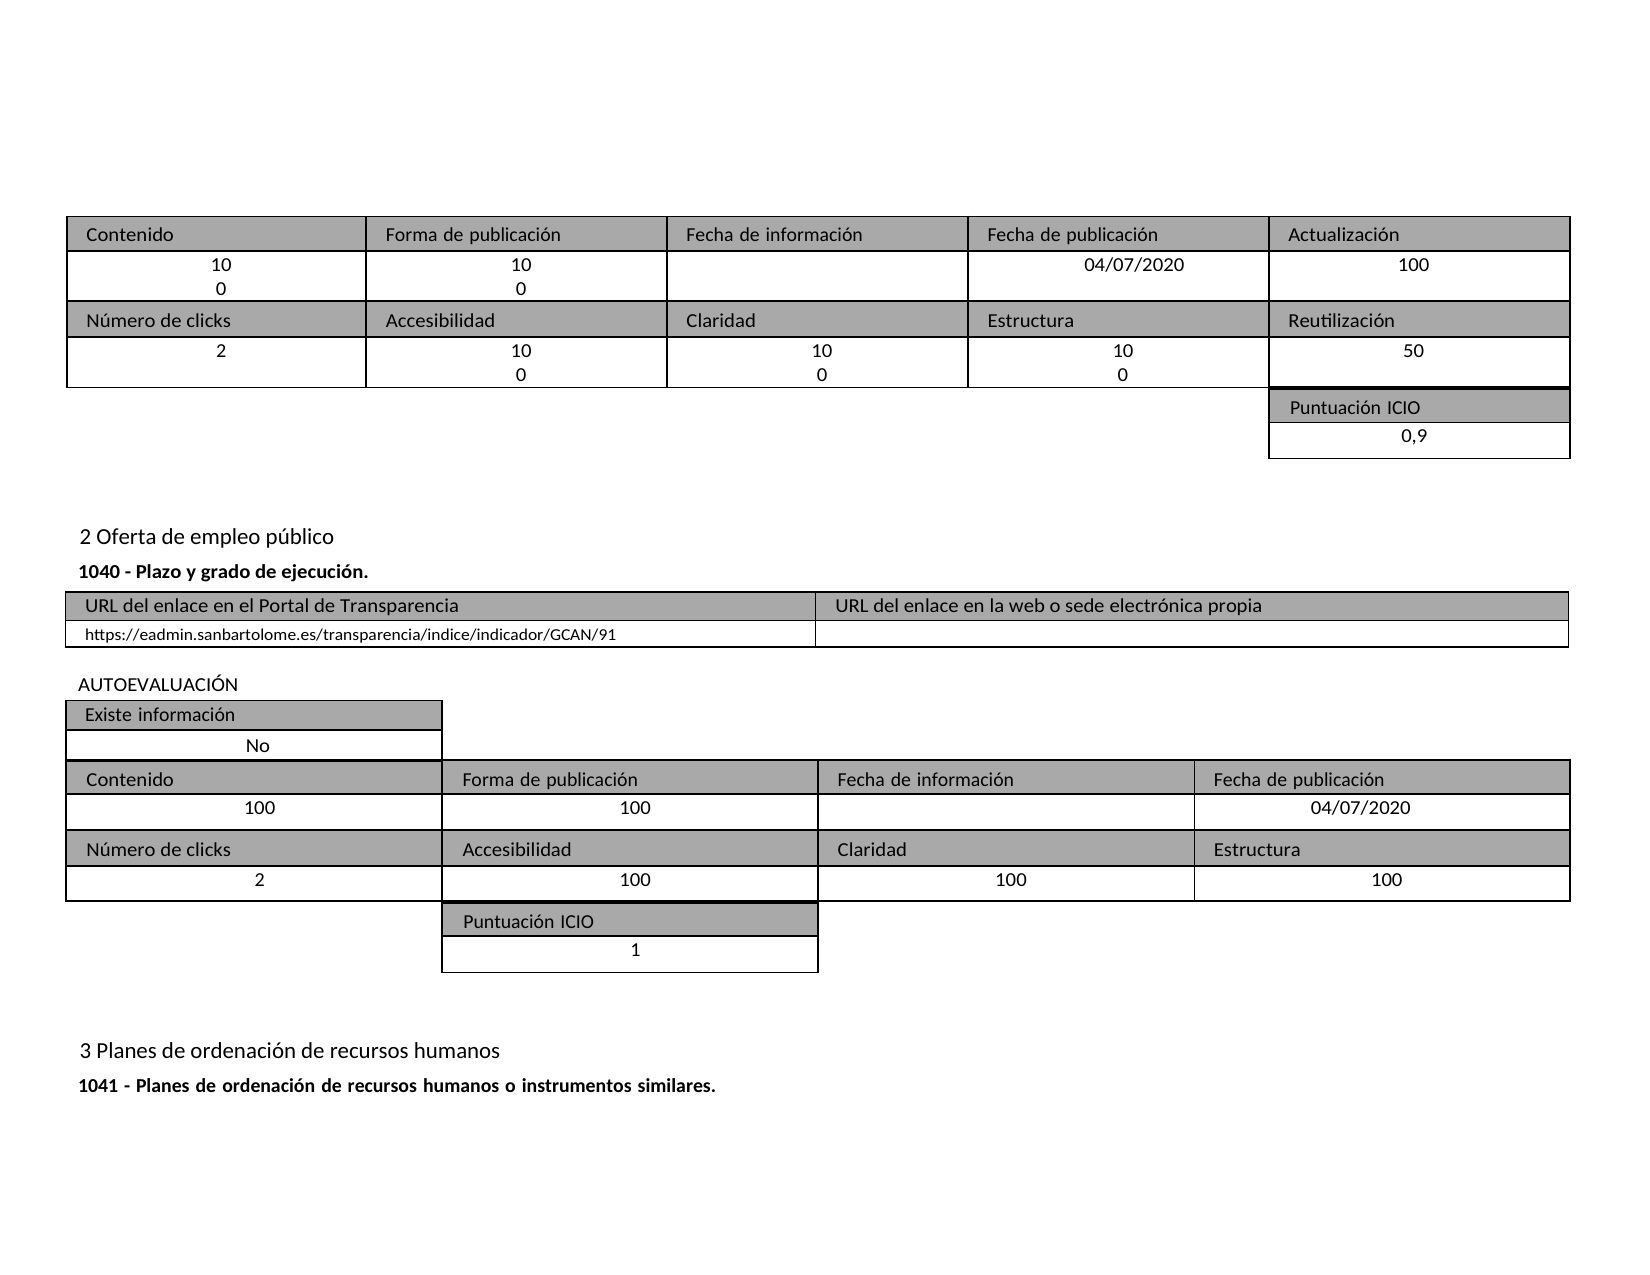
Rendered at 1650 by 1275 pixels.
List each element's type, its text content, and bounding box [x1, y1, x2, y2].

table_cell 100 [67, 795, 441, 829]
table_cell 2 [67, 867, 441, 900]
table_cell 100 [819, 867, 1194, 900]
table_cell 50 [1270, 338, 1569, 386]
table_cell Fecha de publicación [1195, 761, 1569, 793]
table_cell 100 [443, 867, 817, 900]
table_header URL del enlace en el Portal de Transparencia [66, 593, 815, 620]
table_header Contenido [68, 217, 365, 250]
table_cell 04/07/2020 [969, 252, 1268, 300]
table_cell Claridad [819, 831, 1194, 865]
table_cell Fecha de información [819, 761, 1194, 793]
text 1041 - Planes de ordenación de recursos humanos o instrumentos similares. [78, 1073, 1594, 1097]
table_cell 100 [367, 338, 666, 386]
table_cell [668, 252, 967, 300]
table_cell 100 [1270, 252, 1569, 300]
table_cell 100 [668, 338, 967, 386]
table_cell Accesibilidad [443, 831, 817, 865]
table_cell Contenido [67, 762, 441, 793]
text 1040 - Plazo y grado de ejecución. [78, 559, 1594, 583]
table_cell Estructura [969, 302, 1268, 336]
table_cell No [67, 731, 441, 759]
table_cell Accesibilidad [367, 302, 666, 336]
table_cell 2 [68, 338, 365, 386]
table_cell [816, 621, 1568, 646]
table_cell [67, 388, 1268, 457]
table_header Existe información [67, 701, 441, 729]
table_cell Número de clicks [68, 302, 365, 336]
table_cell Número de clicks [67, 831, 441, 865]
table_cell Reutilización [1270, 302, 1569, 336]
table_cell 100 [1195, 867, 1569, 900]
table_cell [819, 795, 1194, 829]
table_cell Puntuación ICIO [1270, 390, 1569, 422]
table_cell 0,9 [1270, 423, 1569, 457]
table_header URL del enlace en la web o sede electrónica propia [816, 593, 1568, 620]
subtitle Planes de ordenación de recursos humanos [79, 1036, 1594, 1064]
table_cell 100 [68, 252, 365, 300]
table_cell 1 [443, 937, 817, 971]
subtitle Oferta de empleo público [79, 522, 1594, 550]
table_cell 04/07/2020 [1195, 795, 1569, 829]
table_cell Claridad [668, 302, 967, 336]
table_header Fecha de publicación [969, 217, 1268, 250]
table_cell 100 [969, 338, 1268, 386]
table_header Forma de publicación [367, 217, 666, 250]
table_cell Forma de publicación [443, 761, 817, 793]
table_header Fecha de información [668, 217, 967, 250]
table_cell 100 [367, 252, 666, 300]
table_header [443, 700, 818, 759]
table_cell 100 [443, 795, 817, 829]
table_cell Estructura [1195, 831, 1569, 865]
table_cell https://eadmin.sanbartolome.es/transparencia/indice/indicador/GCAN/91 [66, 621, 815, 646]
table_cell [66, 902, 441, 971]
text AUTOEVALUACIÓN [78, 672, 1594, 696]
table_header Actualización [1270, 217, 1569, 250]
table_cell Puntuación ICIO [443, 904, 817, 935]
